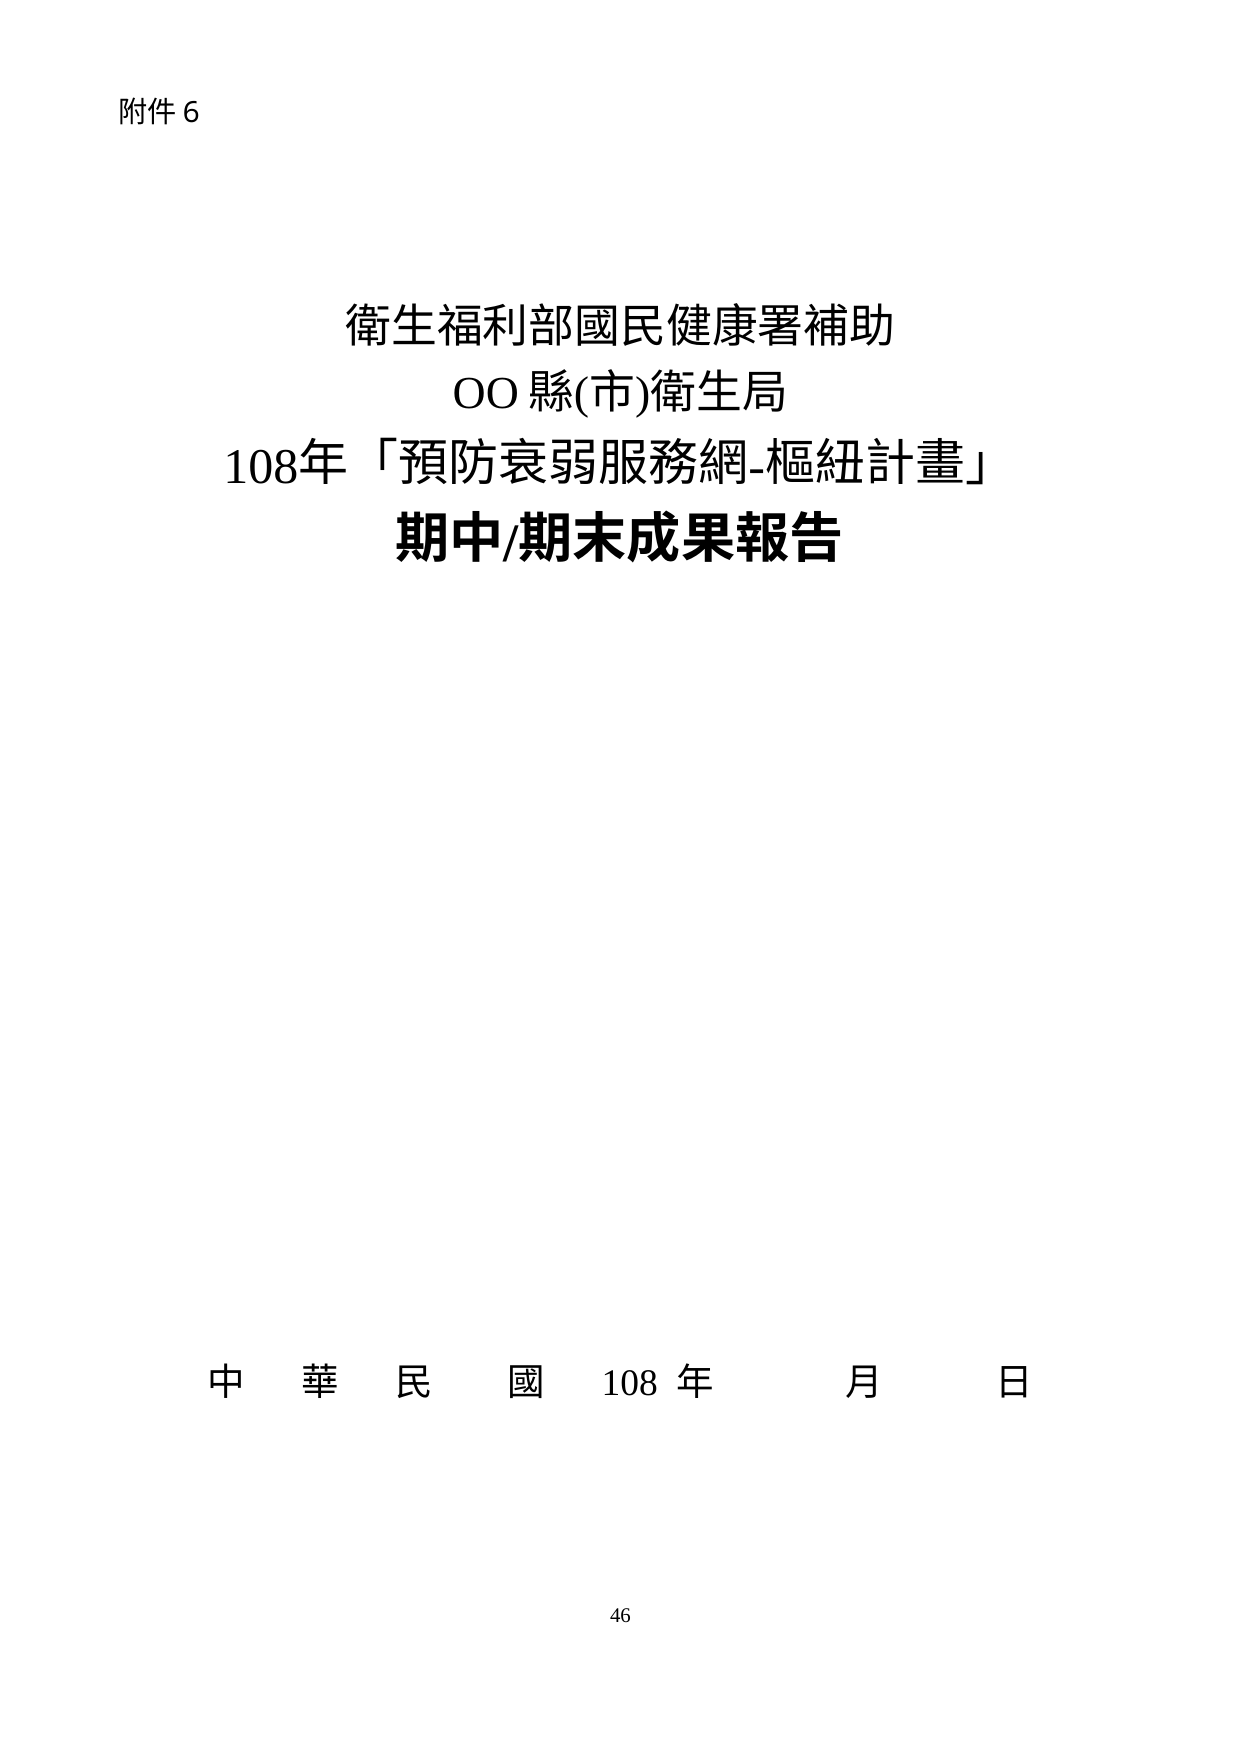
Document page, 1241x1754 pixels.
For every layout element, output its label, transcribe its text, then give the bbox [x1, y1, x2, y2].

text 中 華 民 國 108 年 月 日 [118, 1354, 1122, 1406]
text OO縣(市)衛生局 [118, 356, 1122, 422]
text 108年「預防衰弱服務網-樞紐計畫」 [118, 422, 1120, 494]
text 期中/期末成果報告 [118, 494, 1120, 573]
text 附件6 [118, 89, 1122, 131]
text 衛生福利部國民健康署補助 [118, 289, 1122, 356]
